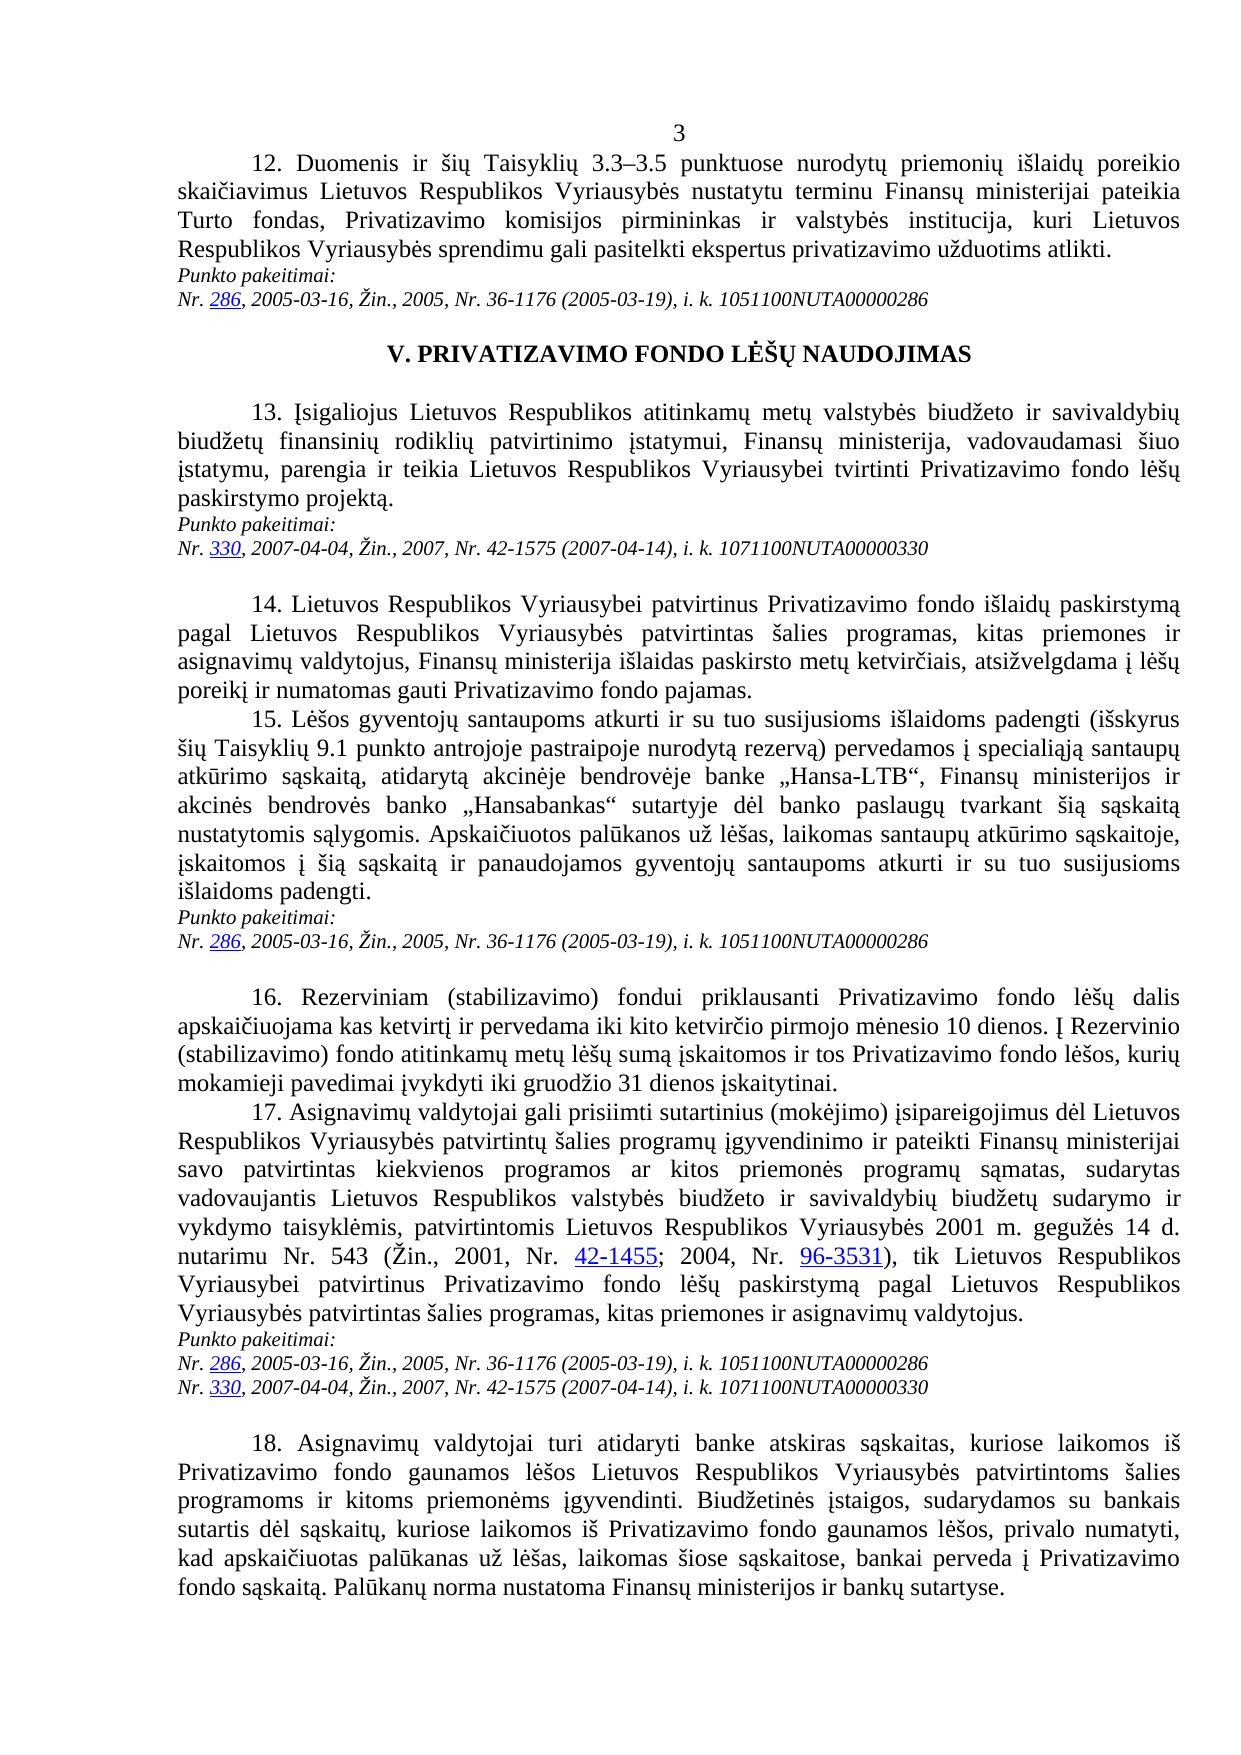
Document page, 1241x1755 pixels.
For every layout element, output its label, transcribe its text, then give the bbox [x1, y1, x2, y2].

text Punkto pakeitimai: [177, 1327, 1181, 1351]
text 18. Asignavimų valdytojai turi atidaryti banke atskiras sąskaitas, kuriose laikomos iš Privatizavimo fondo gaunamos lėšos Lietuvos Respublikos Vyriausybės patvirtintoms šalies programoms ir kitoms priemonėms įgyvendinti. Biudžetinės įstaigos, sudarydamos su bankais sutartis dėl sąskaitų, kuriose laikomos iš Privatizavimo fondo gaunamos lėšos, privalo numatyti, kad apskaičiuotas palūkanas už lėšas, laikomas šiose sąskaitose, bankai perveda į Privatizavimo fondo sąskaitą. Palūkanų norma nustatoma Finansų ministerijos ir bankų sutartyse. [177, 1428, 1181, 1600]
text 14. Lietuvos Respublikos Vyriausybei patvirtinus Privatizavimo fondo išlaidų paskirstymą pagal Lietuvos Respublikos Vyriausybės patvirtintas šalies programas, kitas priemones ir asignavimų valdytojus, Finansų ministerija išlaidas paskirsto metų ketvirčiais, atsižvelgdama į lėšų poreikį ir numatomas gauti Privatizavimo fondo pajamas. [177, 589, 1181, 704]
text Punkto pakeitimai: [177, 512, 1181, 536]
text 13. Įsigaliojus Lietuvos Respublikos atitinkamų metų valstybės biudžeto ir savivaldybių biudžetų finansinių rodiklių patvirtinimo įstatymui, Finansų ministerija, vadovaudamasi šiuo įstatymu, parengia ir teikia Lietuvos Respublikos Vyriausybei tvirtinti Privatizavimo fondo lėšų paskirstymo projektą. [177, 397, 1181, 512]
text Nr. 330, 2007-04-04, Žin., 2007, Nr. 42-1575 (2007-04-14), i. k. 1071100NUTA00000330 [177, 1375, 1181, 1399]
text 12. Duomenis ir šių Taisyklių 3.3–3.5 punktuose nurodytų priemonių išlaidų poreikio skaičiavimus Lietuvos Respublikos Vyriausybės nustatytu terminu Finansų ministerijai pateikia Turto fondas, Privatizavimo komisijos pirmininkas ir valstybės institucija, kuri Lietuvos Respublikos Vyriausybės sprendimu gali pasitelkti ekspertus privatizavimo užduotims atlikti. [177, 148, 1181, 263]
text 15. Lėšos gyventojų santaupoms atkurti ir su tuo susijusioms išlaidoms padengti (išskyrus šių Taisyklių 9.1 punkto antrojoje pastraipoje nurodytą rezervą) pervedamos į specialiąją santaupų atkūrimo sąskaitą, atidarytą akcinėje bendrovėje banke „Hansa-LTB“, Finansų ministerijos ir akcinės bendrovės banko „Hansabankas“ sutartyje dėl banko paslaugų tvarkant šią sąskaitą nustatytomis sąlygomis. Apskaičiuotos palūkanos už lėšas, laikomas santaupų atkūrimo sąskaitoje, įskaitomos į šią sąskaitą ir panaudojamos gyventojų santaupoms atkurti ir su tuo susijusioms išlaidoms padengti. [177, 704, 1181, 905]
text Nr. 286, 2005-03-16, Žin., 2005, Nr. 36-1176 (2005-03-19), i. k. 1051100NUTA00000286 [177, 929, 1181, 953]
text Nr. 286, 2005-03-16, Žin., 2005, Nr. 36-1176 (2005-03-19), i. k. 1051100NUTA00000286 [177, 1351, 1181, 1375]
text Punkto pakeitimai: [177, 263, 1181, 287]
text Nr. 286, 2005-03-16, Žin., 2005, Nr. 36-1176 (2005-03-19), i. k. 1051100NUTA00000286 [177, 287, 1181, 311]
text Nr. 330, 2007-04-04, Žin., 2007, Nr. 42-1575 (2007-04-14), i. k. 1071100NUTA00000330 [177, 536, 1181, 560]
text 17. Asignavimų valdytojai gali prisiimti sutartinius (mokėjimo) įsipareigojimus dėl Lietuvos Respublikos Vyriausybės patvirtintų šalies programų įgyvendinimo ir pateikti Finansų ministerijai savo patvirtintas kiekvienos programos ar kitos priemonės programų sąmatas, sudarytas vadovaujantis Lietuvos Respublikos valstybės biudžeto ir savivaldybių biudžetų sudarymo ir vykdymo taisyklėmis, patvirtintomis Lietuvos Respublikos Vyriausybės 2001 m. gegužės 14 d. nutarimu Nr. 543 (Žin., 2001, Nr. 42-1455; 2004, Nr. 96-3531), tik Lietuvos Respublikos Vyriausybei patvirtinus Privatizavimo fondo lėšų paskirstymą pagal Lietuvos Respublikos Vyriausybės patvirtintas šalies programas, kitas priemones ir asignavimų valdytojus. [177, 1097, 1181, 1327]
text Punkto pakeitimai: [177, 905, 1181, 929]
text 16. Rezerviniam (stabilizavimo) fondui priklausanti Privatizavimo fondo lėšų dalis apskaičiuojama kas ketvirtį ir pervedama iki kito ketvirčio pirmojo mėnesio 10 dienos. Į Rezervinio (stabilizavimo) fondo atitinkamų metų lėšų sumą įskaitomos ir tos Privatizavimo fondo lėšos, kurių mokamieji pavedimai įvykdyti iki gruodžio 31 dienos įskaitytinai. [177, 982, 1181, 1097]
text V. PRIVATIZAVIMO FONDO LĖŠŲ NAUDOJIMAS [177, 339, 1181, 368]
